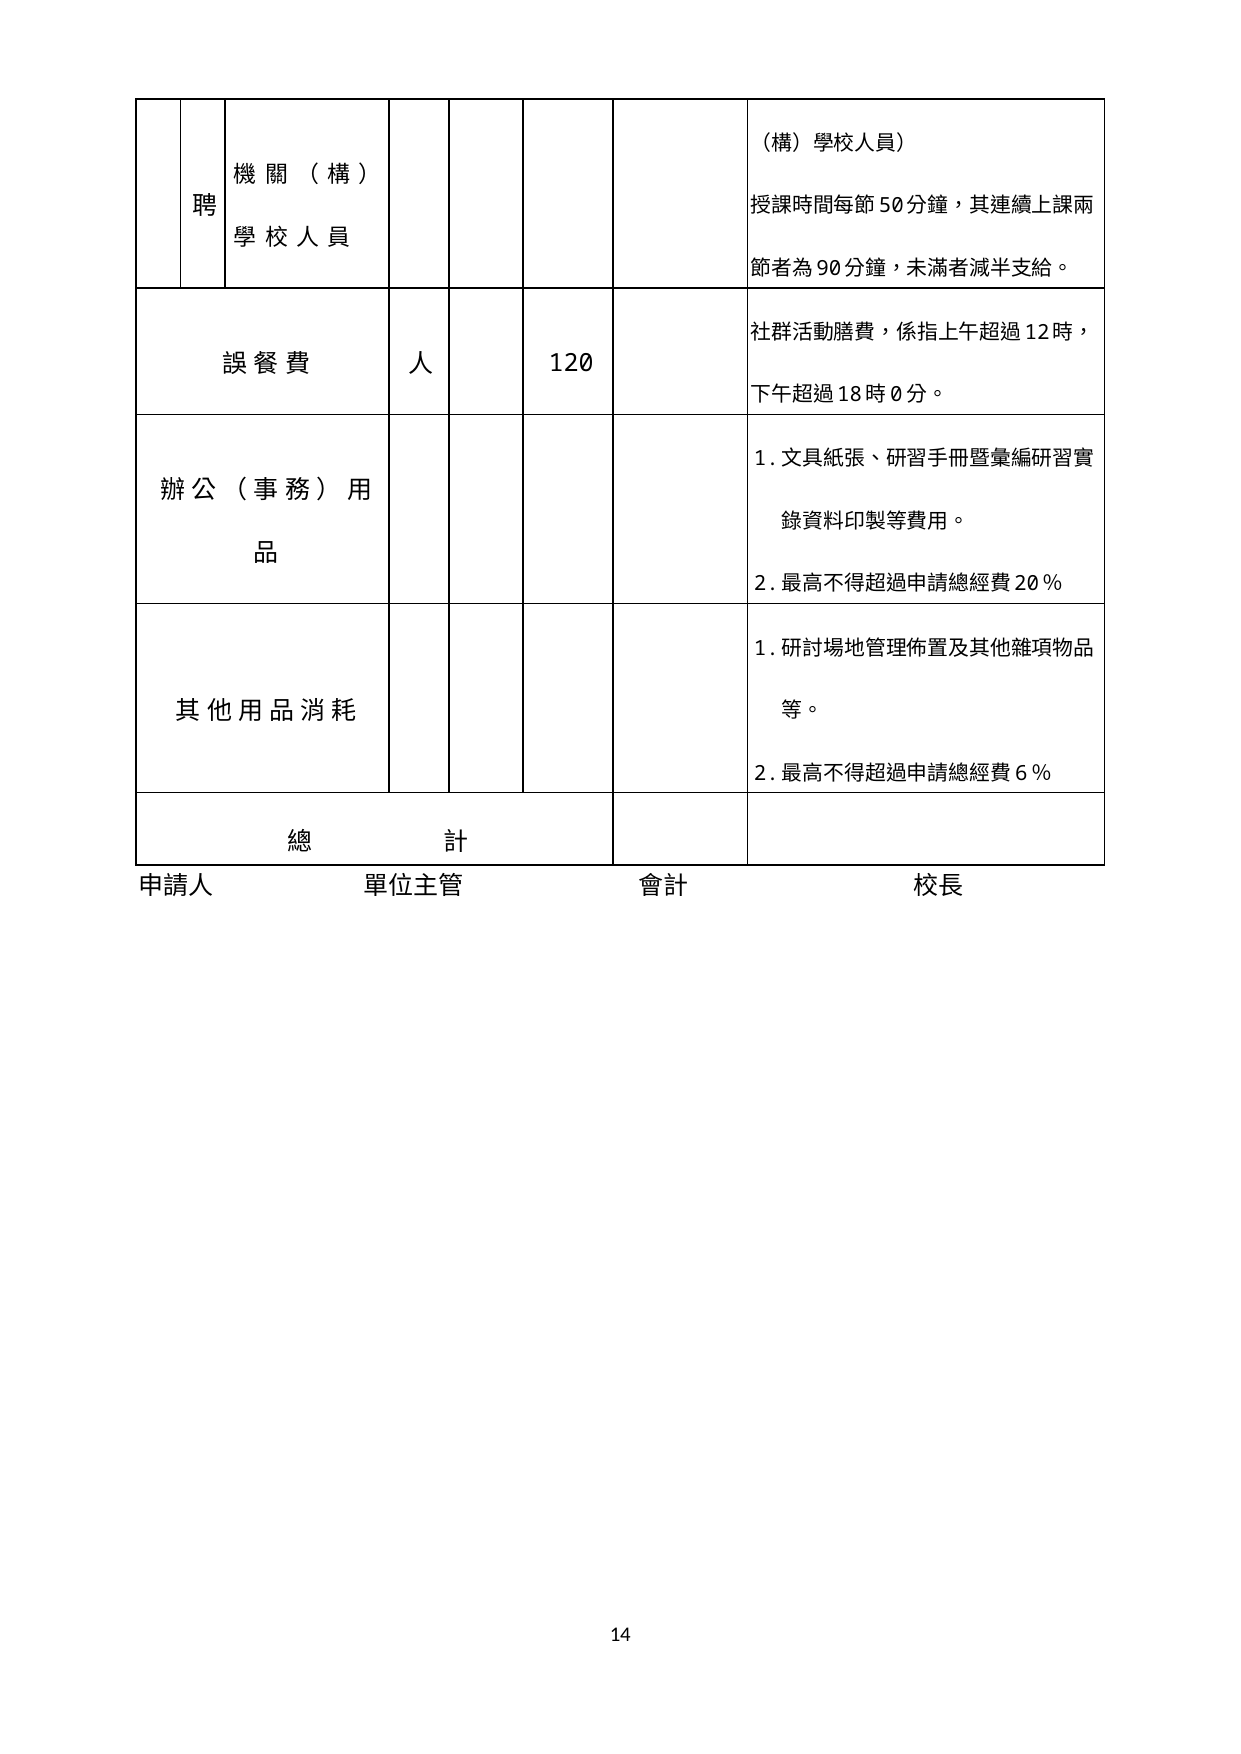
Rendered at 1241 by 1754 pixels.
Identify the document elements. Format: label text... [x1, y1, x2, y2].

table_cell 人 [390, 289, 448, 414]
table_cell （構）學校人員） 授課時間每節50分鐘，其連續上課兩節者為90分鐘，未滿者減半支給。 [748, 100, 1104, 287]
table_cell [524, 604, 612, 792]
table_cell [390, 100, 448, 287]
table_cell [450, 289, 522, 414]
table_cell 120 [524, 289, 612, 414]
table_cell [450, 100, 522, 287]
table_cell 1.文具紙張、研習手冊暨彙編研習實錄資料印製等費用。 2.最高不得超過申請總經費20％ [748, 415, 1104, 603]
table_cell 辦公（事務）用品 [137, 415, 388, 603]
table_cell [450, 604, 522, 792]
table_cell [390, 415, 448, 603]
table_cell [137, 100, 180, 287]
table_cell [614, 793, 747, 864]
table_cell 聘 [181, 100, 224, 287]
table_cell 其他用品消耗 [137, 604, 388, 792]
table_cell 總 計 [137, 793, 612, 864]
table_cell [390, 604, 448, 792]
table_cell [614, 604, 747, 792]
table_cell 機關（構）學校人員 [226, 100, 388, 287]
table_cell [614, 289, 747, 414]
table_cell 1.研討場地管理佈置及其他雜項物品等。 2.最高不得超過申請總經費6％ [748, 604, 1104, 792]
table_cell [524, 100, 612, 287]
table_cell [524, 415, 612, 603]
table_cell 申請人 單位主管 會計 校長 [136, 866, 1104, 964]
table_cell [450, 415, 522, 603]
table_cell 誤餐費 [137, 289, 388, 414]
table_cell [614, 100, 747, 287]
table_cell 社群活動膳費，係指上午超過12時，下午超過18時0分。 [748, 289, 1104, 414]
table_cell [614, 415, 747, 603]
table_cell [748, 793, 1104, 864]
